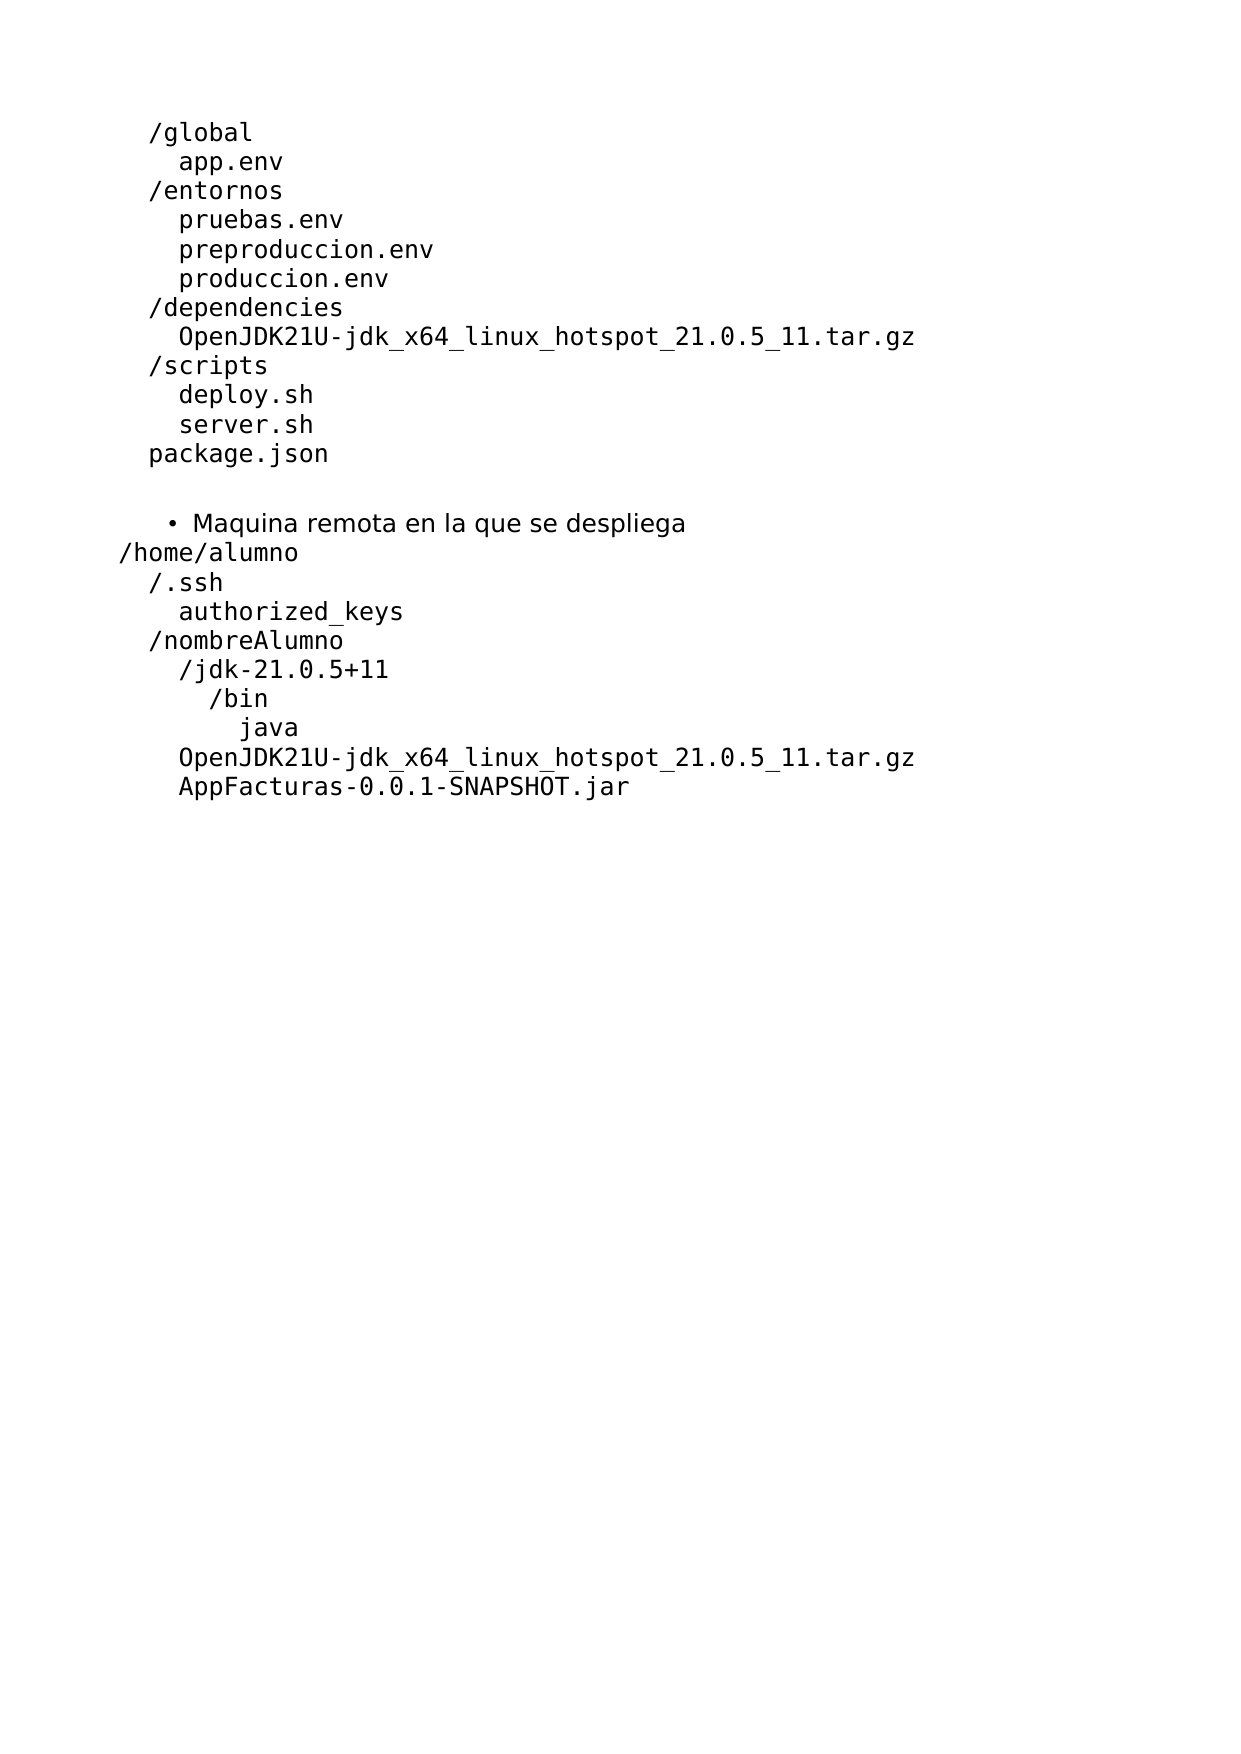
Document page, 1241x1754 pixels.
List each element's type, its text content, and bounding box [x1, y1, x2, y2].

text /global app.env /entornos pruebas.env preproduccion.env produccion.env /dependencies OpenJDK21U-jdk_x64_linux_hotspot_21.0.5_11.tar.gz /scripts deploy.sh server.sh package.json [118, 118, 1122, 468]
text /home/alumno /.ssh authorized_keys /nombreAlumno /jdk-21.0.5+11 /bin java OpenJDK21U-jdk_x64_linux_hotspot_21.0.5_11.tar.gz AppFacturas-0.0.1-SNAPSHOT.jar [118, 538, 1122, 801]
list Maquina remota en la que se despliega [177, 509, 1122, 538]
